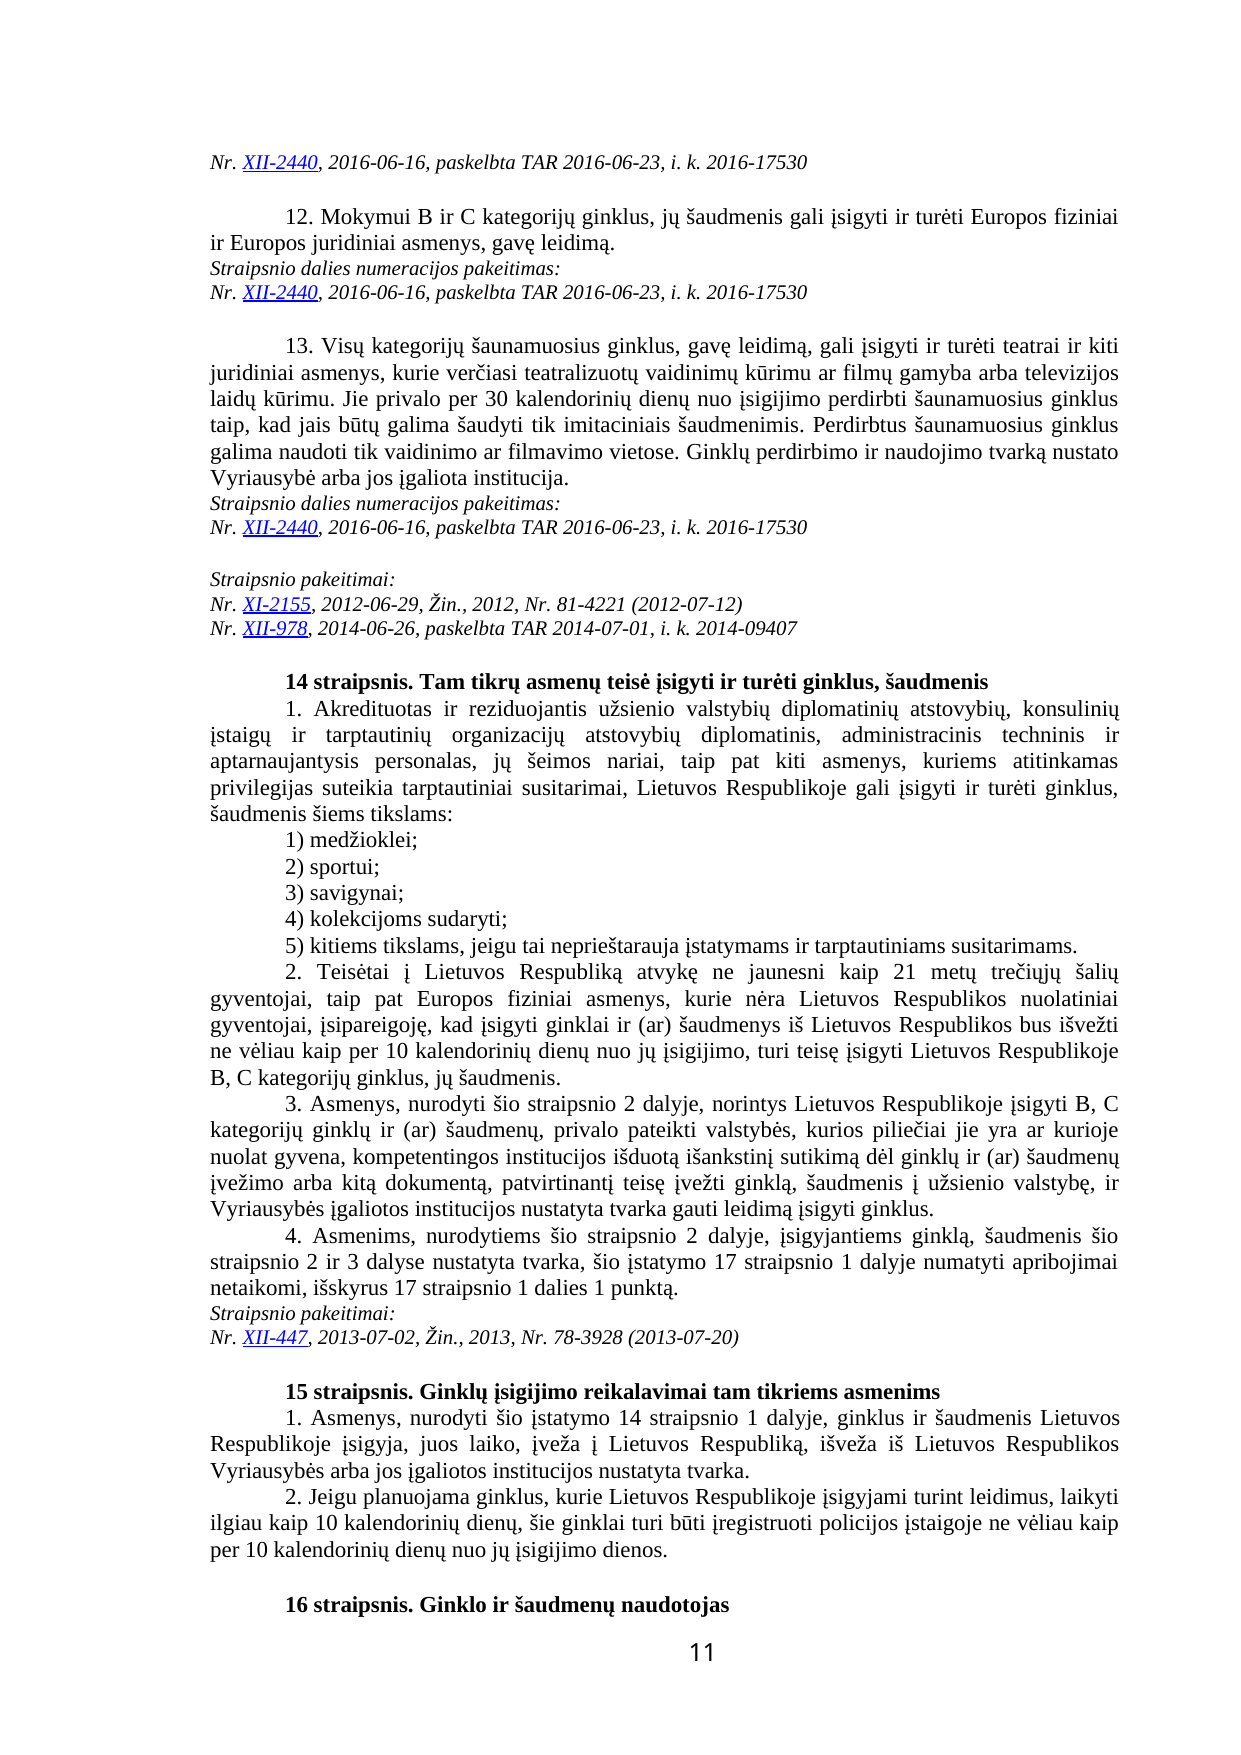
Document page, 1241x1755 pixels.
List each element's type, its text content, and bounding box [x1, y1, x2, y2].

text 4. Asmenims, nurodytiems šio straipsnio 2 dalyje, įsigyjantiems ginklą, šaudmenis šio straipsnio 2 ir 3 dalyse nustatyta tvarka, šio įstatymo 17 straipsnio 1 dalyje numatyti apribojimai netaikomi, išskyrus 17 straipsnio 1 dalies 1 punktą. [210, 1222, 1120, 1301]
text Straipsnio pakeitimai: [210, 1301, 1120, 1325]
text Nr. XII-447, 2013-07-02, Žin., 2013, Nr. 78-3928 (2013-07-20) [210, 1325, 1120, 1349]
text 2. Jeigu planuojama ginklus, kurie Lietuvos Respublikoje įsigyjami turint leidimus, laikyti ilgiau kaip 10 kalendorinių dienų, šie ginklai turi būti įregistruoti policijos įstaigoje ne vėliau kaip per 10 kalendorinių dienų nuo jų įsigijimo dienos. [210, 1483, 1120, 1562]
text 13. Visų kategorijų šaunamuosius ginklus, gavę leidimą, gali įsigyti ir turėti teatrai ir kiti juridiniai asmenys, kurie verčiasi teatralizuotų vaidinimų kūrimu ar filmų gamyba arba televizijos laidų kūrimu. Jie privalo per 30 kalendorinių dienų nuo įsigijimo perdirbti šaunamuosius ginklus taip, kad jais būtų galima šaudyti tik imitaciniais šaudmenimis. Perdirbtus šaunamuosius ginklus galima naudoti tik vaidinimo ar filmavimo vietose. Ginklų perdirbimo ir naudojimo tvarką nustato Vyriausybė arba jos įgaliota institucija. [210, 332, 1120, 491]
text Nr. XII-978, 2014-06-26, paskelbta TAR 2014-07-01, i. k. 2014-09407 [210, 616, 1120, 639]
text Nr. XII-2440, 2016-06-16, paskelbta TAR 2016-06-23, i. k. 2016-17530 [210, 279, 1120, 304]
text Straipsnio dalies numeracijos pakeitimas: [210, 256, 1120, 279]
text Straipsnio pakeitimai: [210, 567, 1120, 591]
text 12. Mokymui B ir C kategorijų ginklus, jų šaudmenis gali įsigyti ir turėti Europos fiziniai ir Europos juridiniai asmenys, gavę leidimą. [210, 203, 1120, 256]
text 1. Asmenys, nurodyti šio įstatymo 14 straipsnio 1 dalyje, ginklus ir šaudmenis Lietuvos Respublikoje įsigyja, juos laiko, įveža į Lietuvos Respubliką, išveža iš Lietuvos Respublikos Vyriausybės arba jos įgaliotos institucijos nustatyta tvarka. [210, 1404, 1120, 1483]
text 3. Asmenys, nurodyti šio straipsnio 2 dalyje, norintys Lietuvos Respublikoje įsigyti B, C kategorijų ginklų ir (ar) šaudmenų, privalo pateikti valstybės, kurios piliečiai jie yra ar kurioje nuolat gyvena, kompetentingos institucijos išduotą išankstinį sutikimą dėl ginklų ir (ar) šaudmenų įvežimo arba kitą dokumentą, patvirtinantį teisę įvežti ginklą, šaudmenis į užsienio valstybę, ir Vyriausybės įgaliotos institucijos nustatyta tvarka gauti leidimą įsigyti ginklus. [210, 1090, 1120, 1222]
text Nr. XII-2440, 2016-06-16, paskelbta TAR 2016-06-23, i. k. 2016-17530 [210, 514, 1120, 539]
text 15 straipsnis. Ginklų įsigijimo reikalavimai tam tikriems asmenims [210, 1378, 1120, 1404]
text 14 straipsnis. Tam tikrų asmenų teisė įsigyti ir turėti ginklus, šaudmenis [210, 668, 1120, 695]
text 4) kolekcijoms sudaryti; [210, 906, 1120, 932]
text 16 straipsnis. Ginklo ir šaudmenų naudotojas [210, 1591, 1120, 1617]
text Straipsnio dalies numeracijos pakeitimas: [210, 491, 1120, 514]
text Nr. XII-2440, 2016-06-16, paskelbta TAR 2016-06-23, i. k. 2016-17530 [210, 150, 1120, 174]
text Nr. XI-2155, 2012-06-29, Žin., 2012, Nr. 81-4221 (2012-07-12) [210, 591, 1120, 616]
text 1) medžioklei; [210, 826, 1120, 853]
text 2. Teisėtai į Lietuvos Respubliką atvykę ne jaunesni kaip 21 metų trečiųjų šalių gyventojai, taip pat Europos fiziniai asmenys, kurie nėra Lietuvos Respublikos nuolatiniai gyventojai, įsipareigoję, kad įsigyti ginklai ir (ar) šaudmenys iš Lietuvos Respublikos bus išvežti ne vėliau kaip per 10 kalendorinių dienų nuo jų įsigijimo, turi teisę įsigyti Lietuvos Respublikoje B, C kategorijų ginklus, jų šaudmenis. [210, 958, 1120, 1090]
text 5) kitiems tikslams, jeigu tai neprieštarauja įstatymams ir tarptautiniams susitarimams. [210, 932, 1120, 958]
text 2) sportui; [210, 853, 1120, 879]
text 1. Akredituotas ir reziduojantis užsienio valstybių diplomatinių atstovybių, konsulinių įstaigų ir tarptautinių organizacijų atstovybių diplomatinis, administracinis techninis ir aptarnaujantysis personalas, jų šeimos nariai, taip pat kiti asmenys, kuriems atitinkamas privilegijas suteikia tarptautiniai susitarimai, Lietuvos Respublikoje gali įsigyti ir turėti ginklus, šaudmenis šiems tikslams: [210, 695, 1120, 826]
text 3) savigynai; [210, 879, 1120, 906]
